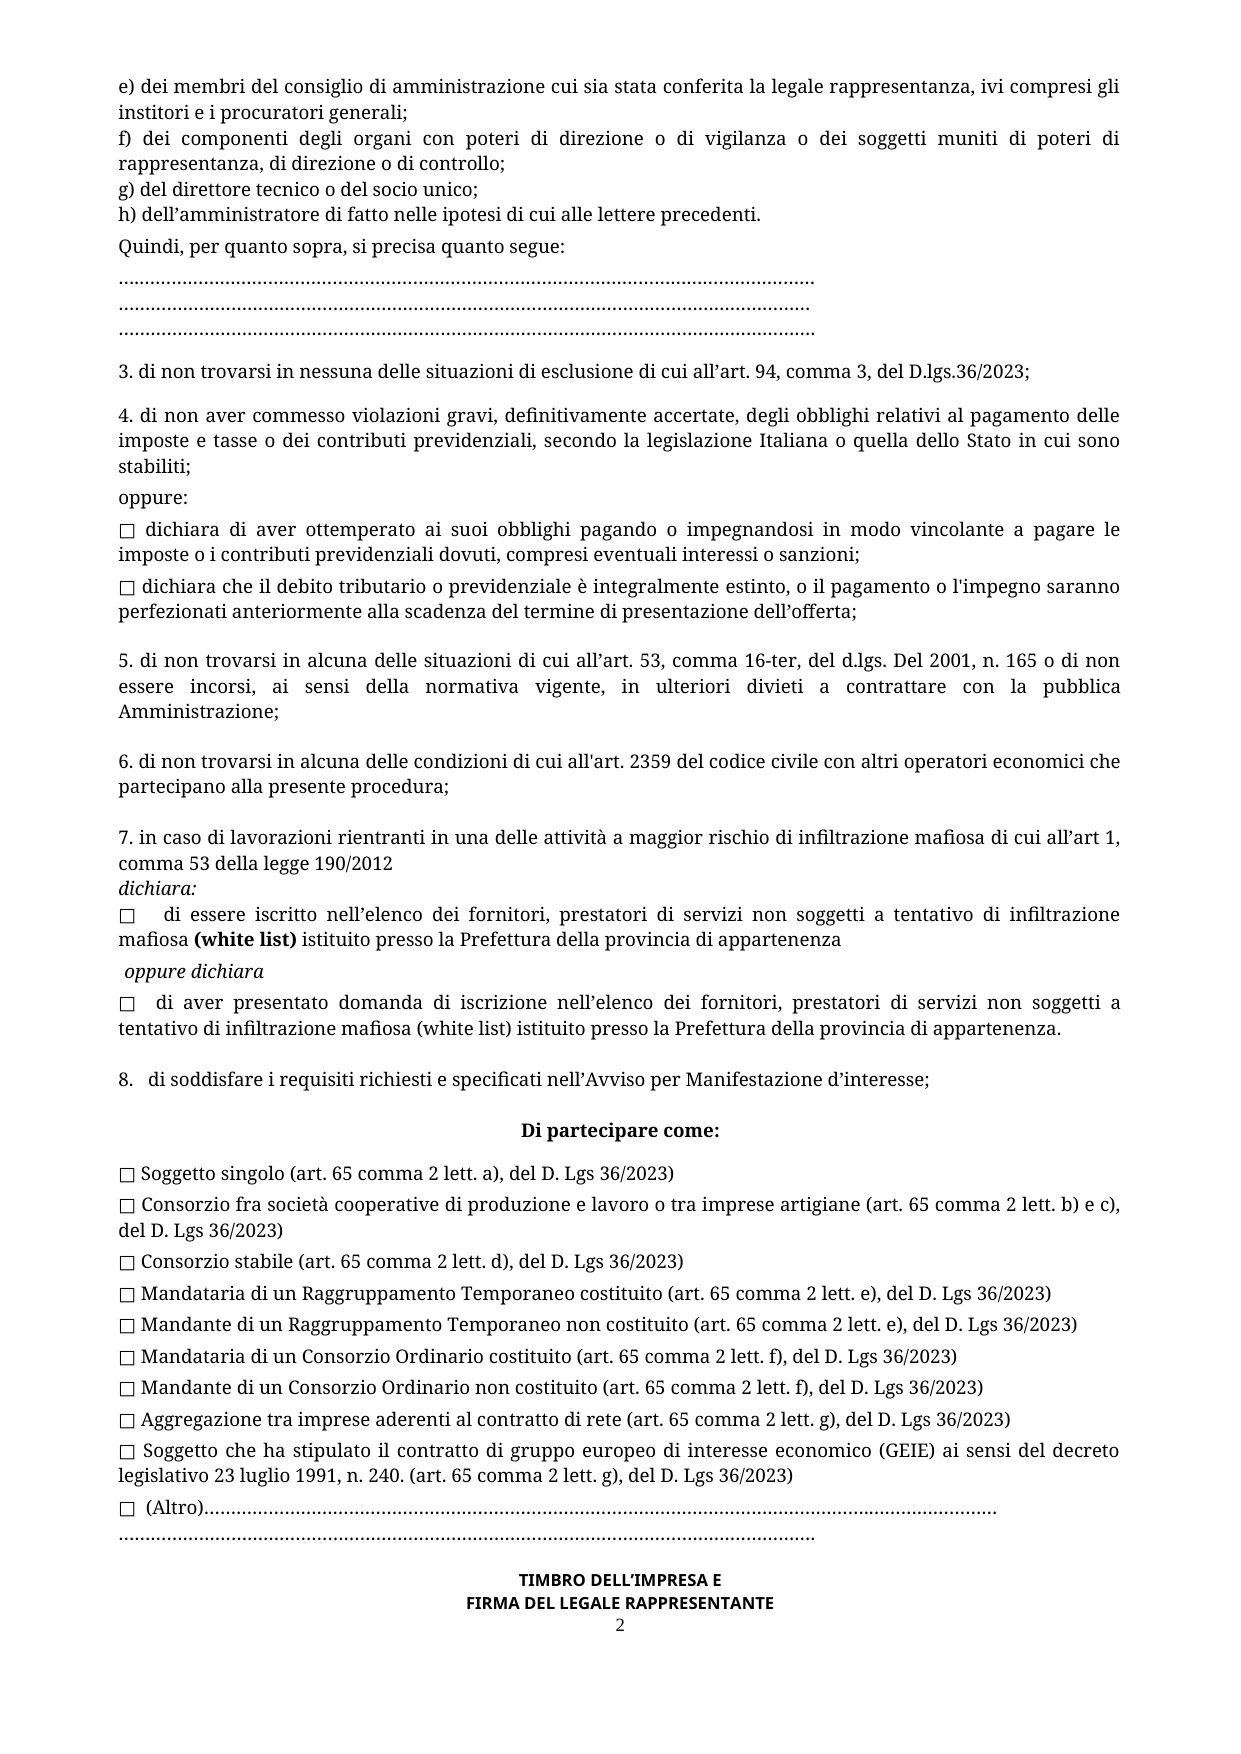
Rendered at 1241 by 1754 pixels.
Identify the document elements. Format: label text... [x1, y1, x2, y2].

text …………………………………………………………………………………………………………………. [118, 315, 1122, 341]
text oppure: [118, 484, 1122, 510]
text □ Soggetto che ha stipulato il contratto di gruppo europeo di interesse economico (GEIE) ai sensi del decreto legislativo 23 luglio 1991, n. 240. (art. 65 comma 2 lett. g), del D. Lgs 36/2023) [118, 1437, 1122, 1488]
text f) dei componenti degli organi con poteri di direzione o di vigilanza o dei soggetti muniti di poteri di rappresentanza, di direzione o di controllo; [118, 125, 1122, 176]
text □ dichiara che il debito tributario o previdenziale è integralmente estinto, o il pagamento o l'impegno saranno perfezionati anteriormente alla scadenza del termine di presentazione dell’offerta; [118, 573, 1122, 624]
text □ Mandante di un Consorzio Ordinario non costituito (art. 65 comma 2 lett. f), del D. Lgs 36/2023) [118, 1374, 1122, 1400]
text 6. di non trovarsi in alcuna delle condizioni di cui all'art. 2359 del codice civile con altri operatori economici che partecipano alla presente procedura; [118, 748, 1122, 799]
text e) dei membri del consiglio di amministrazione cui sia stata conferita la legale rappresentanza, ivi compresi gli institori e i procuratori generali; [118, 74, 1122, 125]
text □ Consorzio stabile (art. 65 comma 2 lett. d), del D. Lgs 36/2023) [118, 1248, 1122, 1274]
list □ di essere iscritto nell’elenco dei fornitori, prestatori di servizi non soggetti a tentativo di infiltrazione mafiosa (white list) istituito presso la Prefettura della provincia di appartenenza [118, 901, 1122, 952]
text □ Mandataria di un Consorzio Ordinario costituito (art. 65 comma 2 lett. f), del D. Lgs 36/2023) [118, 1343, 1122, 1368]
text 4. di non aver commesso violazioni gravi, definitivamente accertate, degli obblighi relativi al pagamento delle imposte e tasse o dei contributi previdenziali, secondo la legislazione Italiana o quella dello Stato in cui sono stabiliti; [118, 402, 1122, 479]
text 7. in caso di lavorazioni rientranti in una delle attività a maggior rischio di infiltrazione mafiosa di cui all’art 1, comma 53 della legge 190/2012 [118, 825, 1122, 876]
text □ Mandante di un Raggruppamento Temporaneo non costituito (art. 65 comma 2 lett. e), del D. Lgs 36/2023) [118, 1311, 1122, 1337]
text g) del direttore tecnico o del socio unico; [118, 176, 1122, 201]
text □ Aggregazione tra imprese aderenti al contratto di rete (art. 65 comma 2 lett. g), del D. Lgs 36/2023) [118, 1406, 1122, 1431]
text □ Soggetto singolo (art. 65 comma 2 lett. a), del D. Lgs 36/2023) [118, 1160, 1122, 1186]
text Di partecipare come: [118, 1117, 1122, 1143]
text 8. di soddisfare i requisiti richiesti e specificati nell’Avviso per Manifestazione d’interesse; [118, 1066, 1122, 1092]
text □ di aver presentato domanda di iscrizione nell’elenco dei fornitori, prestatori di servizi non soggetti a tentativo di infiltrazione mafiosa (white list) istituito presso la Prefettura della provincia di appartenenza. [118, 990, 1122, 1041]
text …………………………………………………………………………………………………………………. [118, 1520, 1122, 1545]
text □ dichiara di aver ottemperato ai suoi obblighi pagando o impegnandosi in modo vincolante a pagare le imposte o i contributi previdenziali dovuti, compresi eventuali interessi o sanzioni; [118, 516, 1122, 567]
list dichiara: [118, 876, 1122, 901]
text □ (Altro)…………………………………………………………………………………………………………….…………………… [118, 1494, 1122, 1520]
text h) dell’amministratore di fatto nelle ipotesi di cui alle lettere precedenti. [118, 201, 1122, 227]
text 3. di non trovarsi in nessuna delle situazioni di esclusione di cui all’art. 94, comma 3, del D.lgs.36/2023; [118, 359, 1122, 384]
text Quindi, per quanto sopra, si precisa quanto segue: [118, 233, 1122, 258]
text □ Consorzio fra società cooperative di produzione e lavoro o tra imprese artigiane (art. 65 comma 2 lett. b) e c), del D. Lgs 36/2023) [118, 1192, 1122, 1243]
text ………………………………………………………………………………………………………………… [118, 290, 1122, 315]
text ….……………………………………………………………………………………………………………… [118, 264, 1122, 290]
list oppure dichiara [124, 958, 1122, 984]
text □ Mandataria di un Raggruppamento Temporaneo costituito (art. 65 comma 2 lett. e), del D. Lgs 36/2023) [118, 1280, 1122, 1306]
text 5. di non trovarsi in alcuna delle situazioni di cui all’art. 53, comma 16-ter, del d.lgs. Del 2001, n. 165 o di non essere incorsi, ai sensi della normativa vigente, in ulteriori divieti a contrattare con la pubblica Amministrazione; [118, 648, 1122, 724]
